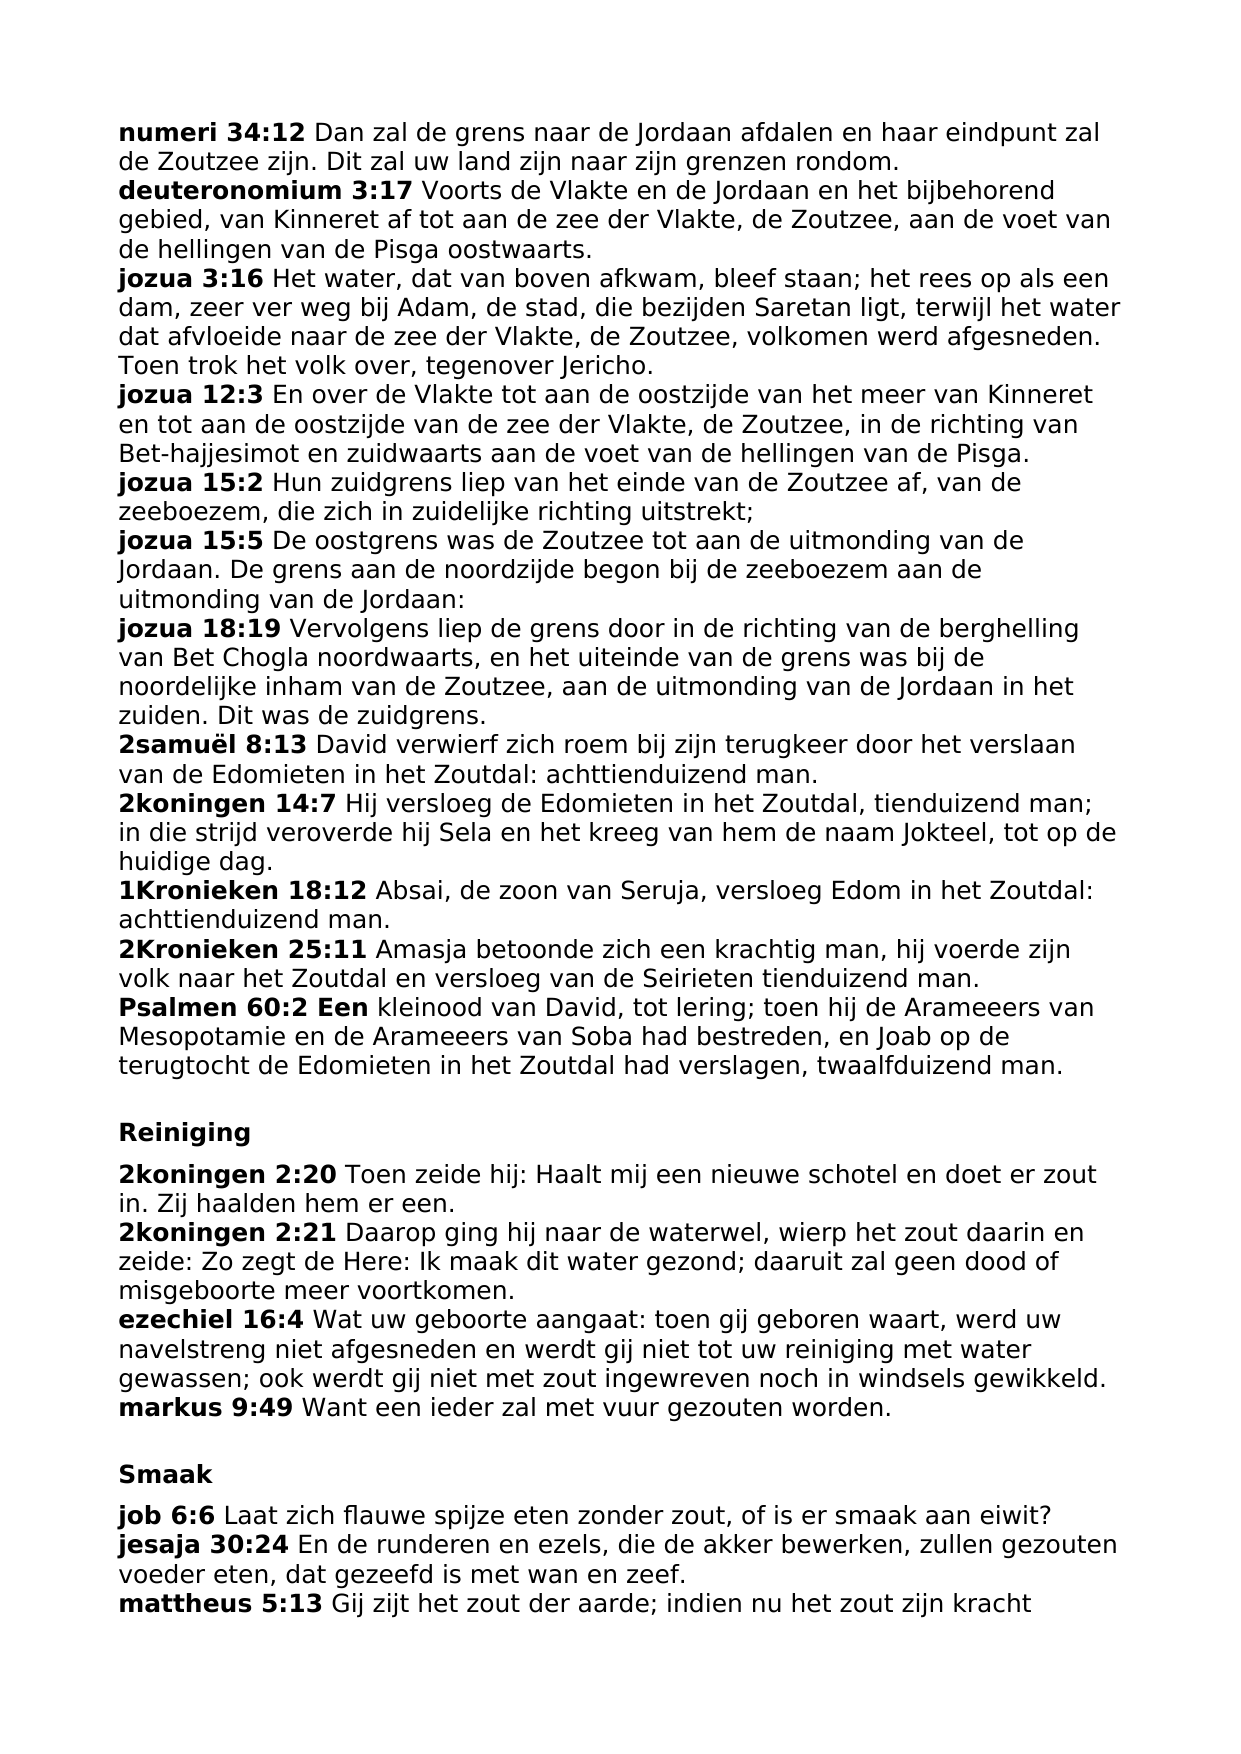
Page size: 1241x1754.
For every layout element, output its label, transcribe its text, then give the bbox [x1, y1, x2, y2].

text numeri 34:12 Dan zal de grens naar de Jordaan afdalen en haar eindpunt zal de Zoutzee zijn. Dit zal uw land zijn naar zijn grenzen rondom. deuteronomium 3:17 Voorts de Vlakte en de Jordaan en het bijbehorend gebied, van Kinneret af tot aan de zee der Vlakte, de Zoutzee, aan de voet van de hellingen van de Pisga oostwaarts. jozua 3:16 Het water, dat van boven afkwam, bleef staan; het rees op als een dam, zeer ver weg bij Adam, de stad, die bezijden Saretan ligt, terwijl het water dat afvloeide naar de zee der Vlakte, de Zoutzee, volkomen werd afgesneden. Toen trok het volk over, tegenover Jericho. jozua 12:3 En over de Vlakte tot aan de oostzijde van het meer van Kinneret en tot aan de oostzijde van de zee der Vlakte, de Zoutzee, in de richting van Bet-hajjesimot en zuidwaarts aan de voet van de hellingen van de Pisga. jozua 15:2 Hun zuidgrens liep van het einde van de Zoutzee af, van de zeeboezem, die zich in zuidelijke richting uitstrekt; jozua 15:5 De oostgrens was de Zoutzee tot aan de uitmonding van de Jordaan. De grens aan de noordzijde begon bij de zeeboezem aan de uitmonding van de Jordaan: jozua 18:19 Vervolgens liep de grens door in de richting van de berghelling van Bet Chogla noordwaarts, en het uiteinde van de grens was bij de noordelijke inham van de Zoutzee, aan de uitmonding van de Jordaan in het zuiden. Dit was de zuidgrens. 2samuël 8:13 David verwierf zich roem bij zijn terugkeer door het verslaan van de Edomieten in het Zoutdal: achttienduizend man. 2koningen 14:7 Hij versloeg de Edomieten in het Zoutdal, tienduizend man; in die strijd veroverde hij Sela en het kreeg van hem de naam Jokteel, tot op de huidige dag. 1Kronieken 18:12 Absai, de zoon van Seruja, versloeg Edom in het Zoutdal: achttienduizend man. 2Kronieken 25:11 Amasja betoonde zich een krachtig man, hij voerde zijn volk naar het Zoutdal en versloeg van de Seirieten tienduizend man. Psalmen 60:2 Een kleinood van David, tot lering; toen hij de Arameeers van Mesopotamie en de Arameeers van Soba had bestreden, en Joab op de terugtocht de Edomieten in het Zoutdal had verslagen, twaalfduizend man. [118, 118, 1122, 1081]
subtitle Smaak [118, 1460, 1122, 1489]
text 2koningen 2:20 Toen zeide hij: Haalt mij een nieuwe schotel en doet er zout in. Zij haalden hem er een. 2koningen 2:21 Daarop ging hij naar de waterwel, wierp het zout daarin en zeide: Zo zegt de Here: Ik maak dit water gezond; daaruit zal geen dood of misgeboorte meer voortkomen. ezechiel 16:4 Wat uw geboorte aangaat: toen gij geboren waart, werd uw navelstreng niet afgesneden en werdt gij niet tot uw reiniging met water gewassen; ook werdt gij niet met zout ingewreven noch in windsels gewikkeld. markus 9:49 Want een ieder zal met vuur gezouten worden. [118, 1160, 1122, 1422]
subtitle Reiniging [118, 1118, 1122, 1147]
text job 6:6 Laat zich flauwe spijze eten zonder zout, of is er smaak aan eiwit? jesaja 30:24 En de runderen en ezels, die de akker bewerken, zullen gezouten voeder eten, dat gezeefd is met wan en zeef. mattheus 5:13 Gij zijt het zout der aarde; indien nu het zout zijn kracht [118, 1501, 1122, 1618]
